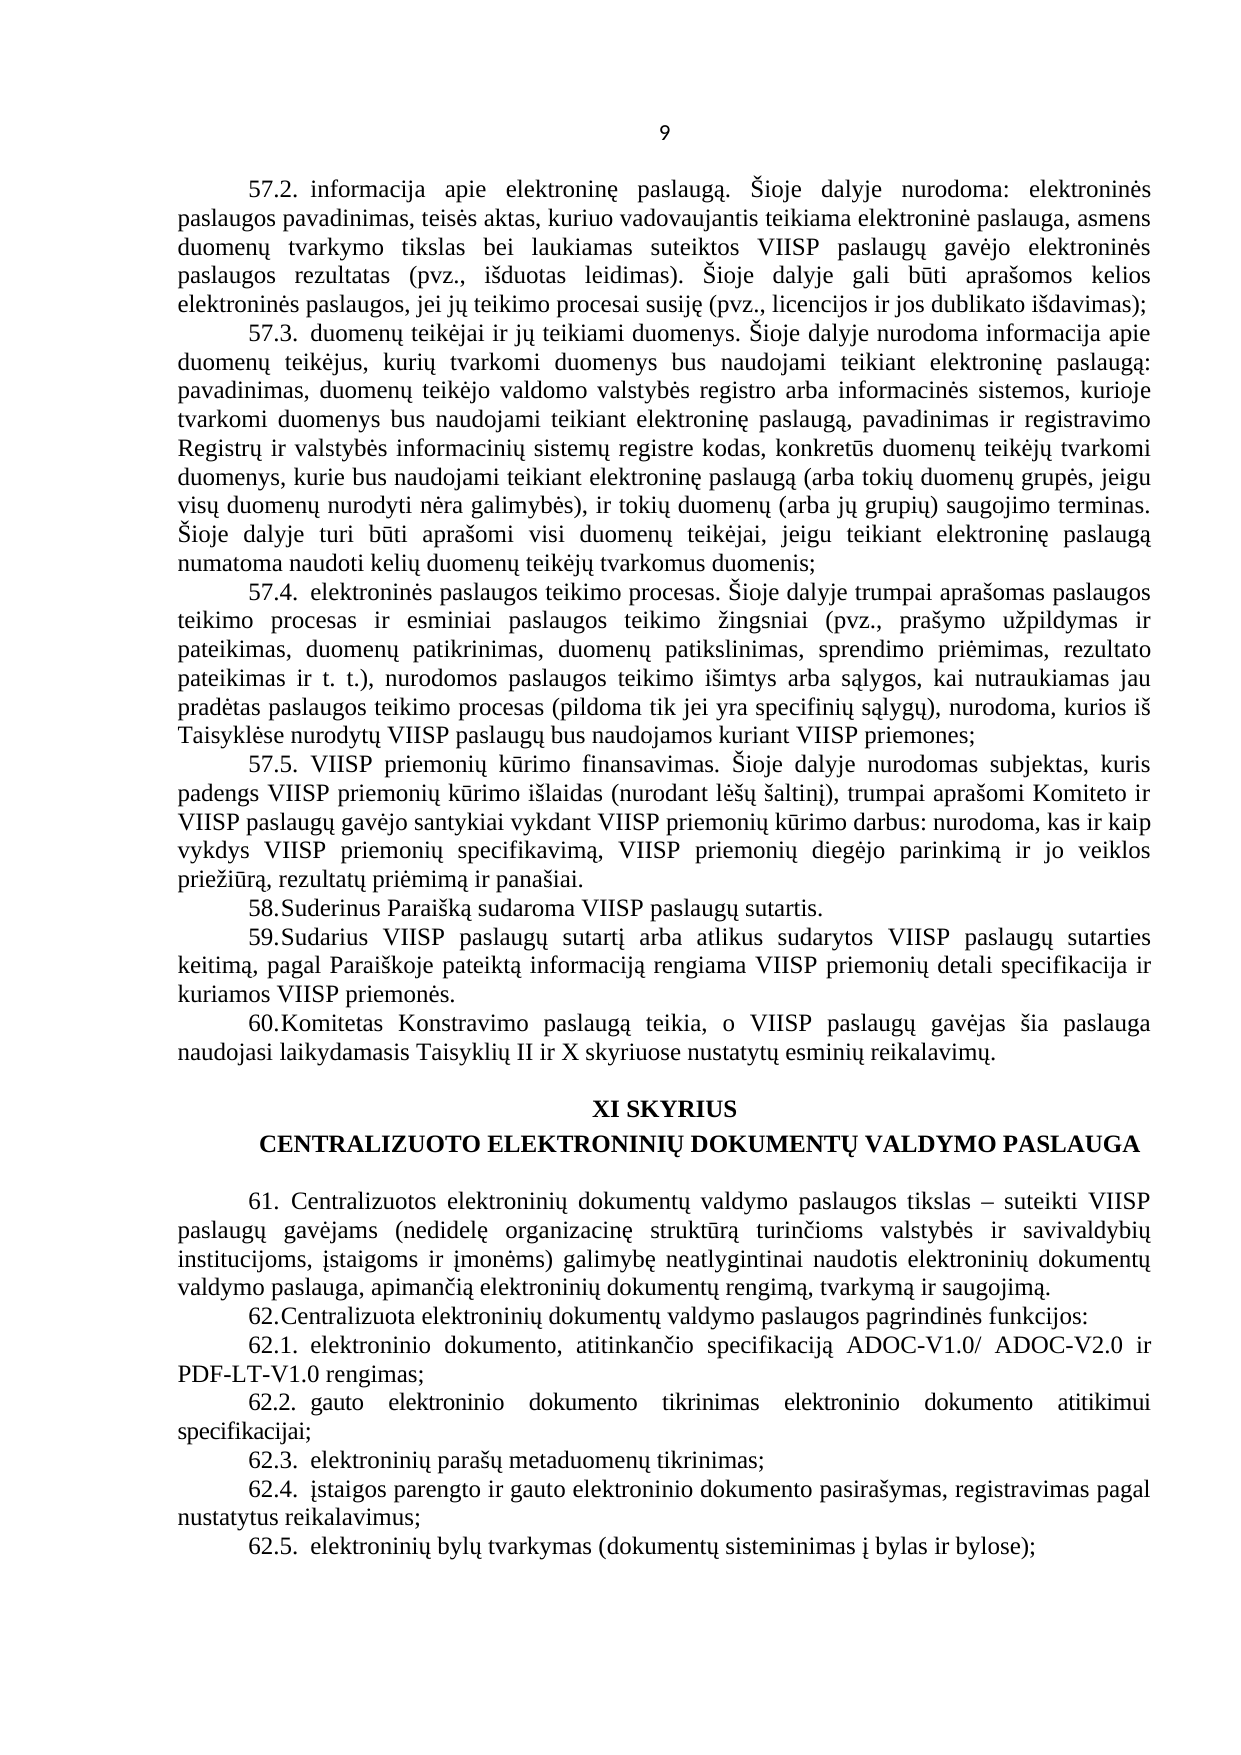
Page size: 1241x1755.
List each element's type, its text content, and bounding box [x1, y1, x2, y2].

text 57.4. elektroninės paslaugos teikimo procesas. Šioje dalyje trumpai aprašomas paslaugos teikimo procesas ir esminiai paslaugos teikimo žingsniai (pvz., prašymo užpildymas ir pateikimas, duomenų patikrinimas, duomenų patikslinimas, sprendimo priėmimas, rezultato pateikimas ir t. t.), nurodomos paslaugos teikimo išimtys arba sąlygos, kai nutraukiamas jau pradėtas paslaugos teikimo procesas (pildoma tik jei yra specifinių sąlygų), nurodoma, kurios iš Taisyklėse nurodytų VIISP paslaugų bus naudojamos kuriant VIISP priemones; [177, 577, 1152, 749]
text 62.4. įstaigos parengto ir gauto elektroninio dokumento pasirašymas, registravimas pagal nustatytus reikalavimus; [177, 1474, 1152, 1531]
text 57.2. informacija apie elektroninę paslaugą. Šioje dalyje nurodoma: elektroninės paslaugos pavadinimas, teisės aktas, kuriuo vadovaujantis teikiama elektroninė paslauga, asmens duomenų tvarkymo tikslas bei laukiamas suteiktos VIISP paslaugų gavėjo elektroninės paslaugos rezultatas (pvz., išduotas leidimas). Šioje dalyje gali būti aprašomos kelios elektroninės paslaugos, jei jų teikimo procesai susiję (pvz., licencijos ir jos dublikato išdavimas); [177, 174, 1152, 318]
text 61. Centralizuotos elektroninių dokumentų valdymo paslaugos tikslas – suteikti VIISP paslaugų gavėjams (nedidelę organizacinę struktūrą turinčioms valstybės ir savivaldybių institucijoms, įstaigoms ir įmonėms) galimybę neatlygintinai naudotis elektroninių dokumentų valdymo paslauga, apimančią elektroninių dokumentų rengimą, tvarkymą ir saugojimą. [177, 1186, 1152, 1301]
text 62. Centralizuota elektroninių dokumentų valdymo paslaugos pagrindinės funkcijos: [177, 1301, 1152, 1330]
text 59. Sudarius VIISP paslaugų sutartį arba atlikus sudarytos VIISP paslaugų sutarties keitimą, pagal Paraiškoje pateiktą informaciją rengiama VIISP priemonių detali specifikacija ir kuriamos VIISP priemonės. [177, 922, 1152, 1008]
text 62.3. elektroninių parašų metaduomenų tikrinimas; [177, 1445, 1152, 1474]
text 62.1. elektroninio dokumento, atitinkančio specifikaciją ADOC-V1.0/ ADOC-V2.0 ir PDF-LT-V1.0 rengimas; [177, 1330, 1152, 1387]
text XI SKYRIUS [177, 1094, 1152, 1123]
text 57.3. duomenų teikėjai ir jų teikiami duomenys. Šioje dalyje nurodoma informacija apie duomenų teikėjus, kurių tvarkomi duomenys bus naudojami teikiant elektroninę paslaugą: pavadinimas, duomenų teikėjo valdomo valstybės registro arba informacinės sistemos, kurioje tvarkomi duomenys bus naudojami teikiant elektroninę paslaugą, pavadinimas ir registravimo Registrų ir valstybės informacinių sistemų registre kodas, konkretūs duomenų teikėjų tvarkomi duomenys, kurie bus naudojami teikiant elektroninę paslaugą (arba tokių duomenų grupės, jeigu visų duomenų nurodyti nėra galimybės), ir tokių duomenų (arba jų grupių) saugojimo terminas. Šioje dalyje turi būti aprašomi visi duomenų teikėjai, jeigu teikiant elektroninę paslaugą numatoma naudoti kelių duomenų teikėjų tvarkomus duomenis; [177, 318, 1152, 577]
text Centralizuoto elektroninių dokumentų valdymo paslauga [248, 1129, 1152, 1157]
text 58. Suderinus Paraišką sudaroma VIISP paslaugų sutartis. [177, 893, 1152, 922]
text 62.5. elektroninių bylų tvarkymas (dokumentų sisteminimas į bylas ir bylose); [177, 1531, 1152, 1560]
text 57.5. VIISP priemonių kūrimo finansavimas. Šioje dalyje nurodomas subjektas, kuris padengs VIISP priemonių kūrimo išlaidas (nurodant lėšų šaltinį), trumpai aprašomi Komiteto ir VIISP paslaugų gavėjo santykiai vykdant VIISP priemonių kūrimo darbus: nurodoma, kas ir kaip vykdys VIISP priemonių specifikavimą, VIISP priemonių diegėjo parinkimą ir jo veiklos priežiūrą, rezultatų priėmimą ir panašiai. [177, 749, 1152, 893]
text 60. Komitetas Konstravimo paslaugą teikia, o VIISP paslaugų gavėjas šia paslauga naudojasi laikydamasis Taisyklių II ir X skyriuose nustatytų esminių reikalavimų. [177, 1008, 1152, 1065]
text 62.2. gauto elektroninio dokumento tikrinimas elektroninio dokumento atitikimui specifikacijai; [177, 1387, 1152, 1445]
